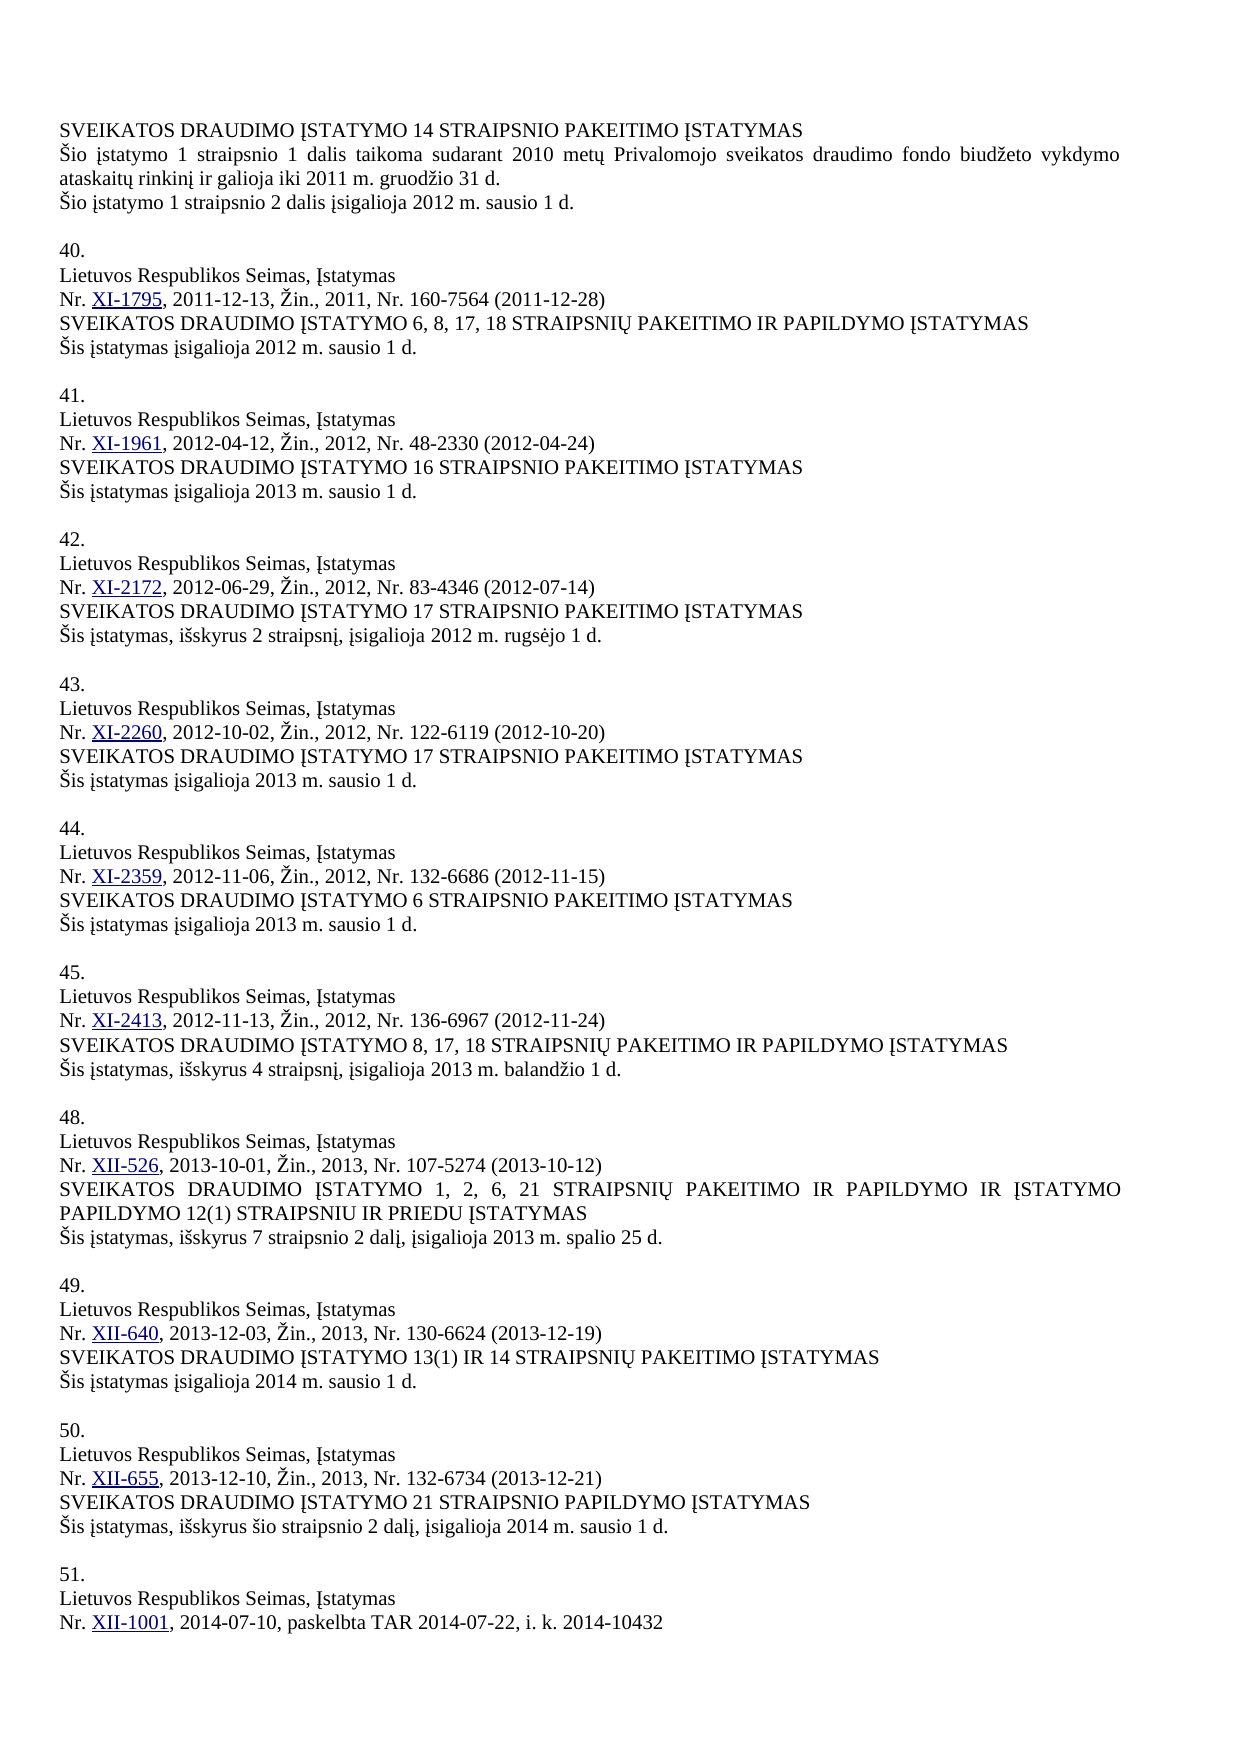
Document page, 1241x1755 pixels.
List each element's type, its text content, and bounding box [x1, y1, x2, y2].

text 51. [59, 1562, 1122, 1586]
text SVEIKATOS DRAUDIMO ĮSTATYMO 17 STRAIPSNIO PAKEITIMO ĮSTATYMAS [59, 744, 1122, 768]
text Šis įstatymas įsigalioja 2013 m. sausio 1 d. [59, 912, 1122, 936]
text Nr. XI-2413, 2012-11-13, Žin., 2012, Nr. 136-6967 (2012-11-24) [59, 1008, 1122, 1032]
text Nr. XI-1795, 2011-12-13, Žin., 2011, Nr. 160-7564 (2011-12-28) [59, 287, 1122, 311]
text SVEIKATOS DRAUDIMO ĮSTATYMO 17 STRAIPSNIO PAKEITIMO ĮSTATYMAS [59, 599, 1122, 623]
text Lietuvos Respublikos Seimas, Įstatymas [59, 1586, 1122, 1610]
text Lietuvos Respublikos Seimas, Įstatymas [59, 984, 1122, 1008]
text Lietuvos Respublikos Seimas, Įstatymas [59, 262, 1122, 287]
text Šis įstatymas įsigalioja 2012 m. sausio 1 d. [59, 335, 1122, 359]
text SVEIKATOS DRAUDIMO ĮSTATYMO 6, 8, 17, 18 STRAIPSNIŲ PAKEITIMO IR PAPILDYMO ĮSTATYMAS [59, 311, 1122, 335]
text 43. [59, 672, 1122, 696]
text Šis įstatymas, išskyrus 4 straipsnį, įsigalioja 2013 m. balandžio 1 d. [59, 1057, 1122, 1081]
text Šis įstatymas įsigalioja 2013 m. sausio 1 d. [59, 479, 1122, 503]
text 41. [59, 383, 1122, 407]
text Nr. XI-1961, 2012-04-12, Žin., 2012, Nr. 48-2330 (2012-04-24) [59, 431, 1122, 455]
text SVEIKATOS DRAUDIMO ĮSTATYMO 1, 2, 6, 21 STRAIPSNIŲ PAKEITIMO IR PAPILDYMO IR ĮSTATYMO PAPILDYMO 12(1) STRAIPSNIU IR PRIEDU ĮSTATYMAS [59, 1177, 1122, 1225]
text Lietuvos Respublikos Seimas, Įstatymas [59, 696, 1122, 720]
text Šis įstatymas, išskyrus 2 straipsnį, įsigalioja 2012 m. rugsėjo 1 d. [59, 623, 1122, 647]
text Nr. XI-2359, 2012-11-06, Žin., 2012, Nr. 132-6686 (2012-11-15) [59, 864, 1122, 888]
text Šis įstatymas įsigalioja 2014 m. sausio 1 d. [59, 1369, 1122, 1393]
text SVEIKATOS DRAUDIMO ĮSTATYMO 21 STRAIPSNIO PAPILDYMO ĮSTATYMAS [59, 1490, 1122, 1514]
text SVEIKATOS DRAUDIMO ĮSTATYMO 16 STRAIPSNIO PAKEITIMO ĮSTATYMAS [59, 455, 1122, 479]
text Nr. XI-2172, 2012-06-29, Žin., 2012, Nr. 83-4346 (2012-07-14) [59, 575, 1122, 599]
text Nr. XII-1001, 2014-07-10, paskelbta TAR 2014-07-22, i. k. 2014-10432 [59, 1610, 1122, 1634]
text Nr. XII-655, 2013-12-10, Žin., 2013, Nr. 132-6734 (2013-12-21) [59, 1466, 1122, 1490]
text 50. [59, 1417, 1122, 1442]
text Lietuvos Respublikos Seimas, Įstatymas [59, 551, 1122, 575]
text SVEIKATOS DRAUDIMO ĮSTATYMO 14 STRAIPSNIO PAKEITIMO ĮSTATYMAS [59, 118, 1122, 142]
text Šio įstatymo 1 straipsnio 1 dalis taikoma sudarant 2010 metų Privalomojo sveikatos draudimo fondo biudžeto vykdymo ataskaitų rinkinį ir galioja iki 2011 m. gruodžio 31 d. [59, 142, 1122, 190]
text 42. [59, 527, 1122, 551]
text 48. [59, 1105, 1122, 1129]
text Lietuvos Respublikos Seimas, Įstatymas [59, 840, 1122, 864]
text 45. [59, 960, 1122, 984]
text Šis įstatymas įsigalioja 2013 m. sausio 1 d. [59, 768, 1122, 792]
text SVEIKATOS DRAUDIMO ĮSTATYMO 8, 17, 18 STRAIPSNIŲ PAKEITIMO IR PAPILDYMO ĮSTATYMAS [59, 1032, 1122, 1057]
text Nr. XI-2260, 2012-10-02, Žin., 2012, Nr. 122-6119 (2012-10-20) [59, 720, 1122, 744]
text Lietuvos Respublikos Seimas, Įstatymas [59, 1442, 1122, 1466]
text SVEIKATOS DRAUDIMO ĮSTATYMO 6 STRAIPSNIO PAKEITIMO ĮSTATYMAS [59, 888, 1122, 912]
text 44. [59, 816, 1122, 840]
text Lietuvos Respublikos Seimas, Įstatymas [59, 407, 1122, 431]
text SVEIKATOS DRAUDIMO ĮSTATYMO 13(1) IR 14 STRAIPSNIŲ PAKEITIMO ĮSTATYMAS [59, 1345, 1122, 1369]
text Lietuvos Respublikos Seimas, Įstatymas [59, 1129, 1122, 1153]
text 40. [59, 238, 1122, 262]
text Šis įstatymas, išskyrus 7 straipsnio 2 dalį, įsigalioja 2013 m. spalio 25 d. [59, 1225, 1122, 1249]
text Šis įstatymas, išskyrus šio straipsnio 2 dalį, įsigalioja 2014 m. sausio 1 d. [59, 1514, 1122, 1538]
text Šio įstatymo 1 straipsnio 2 dalis įsigalioja 2012 m. sausio 1 d. [59, 190, 1122, 214]
text Lietuvos Respublikos Seimas, Įstatymas [59, 1297, 1122, 1321]
text Nr. XII-526, 2013-10-01, Žin., 2013, Nr. 107-5274 (2013-10-12) [59, 1153, 1122, 1177]
text 49. [59, 1273, 1122, 1297]
text Nr. XII-640, 2013-12-03, Žin., 2013, Nr. 130-6624 (2013-12-19) [59, 1321, 1122, 1345]
